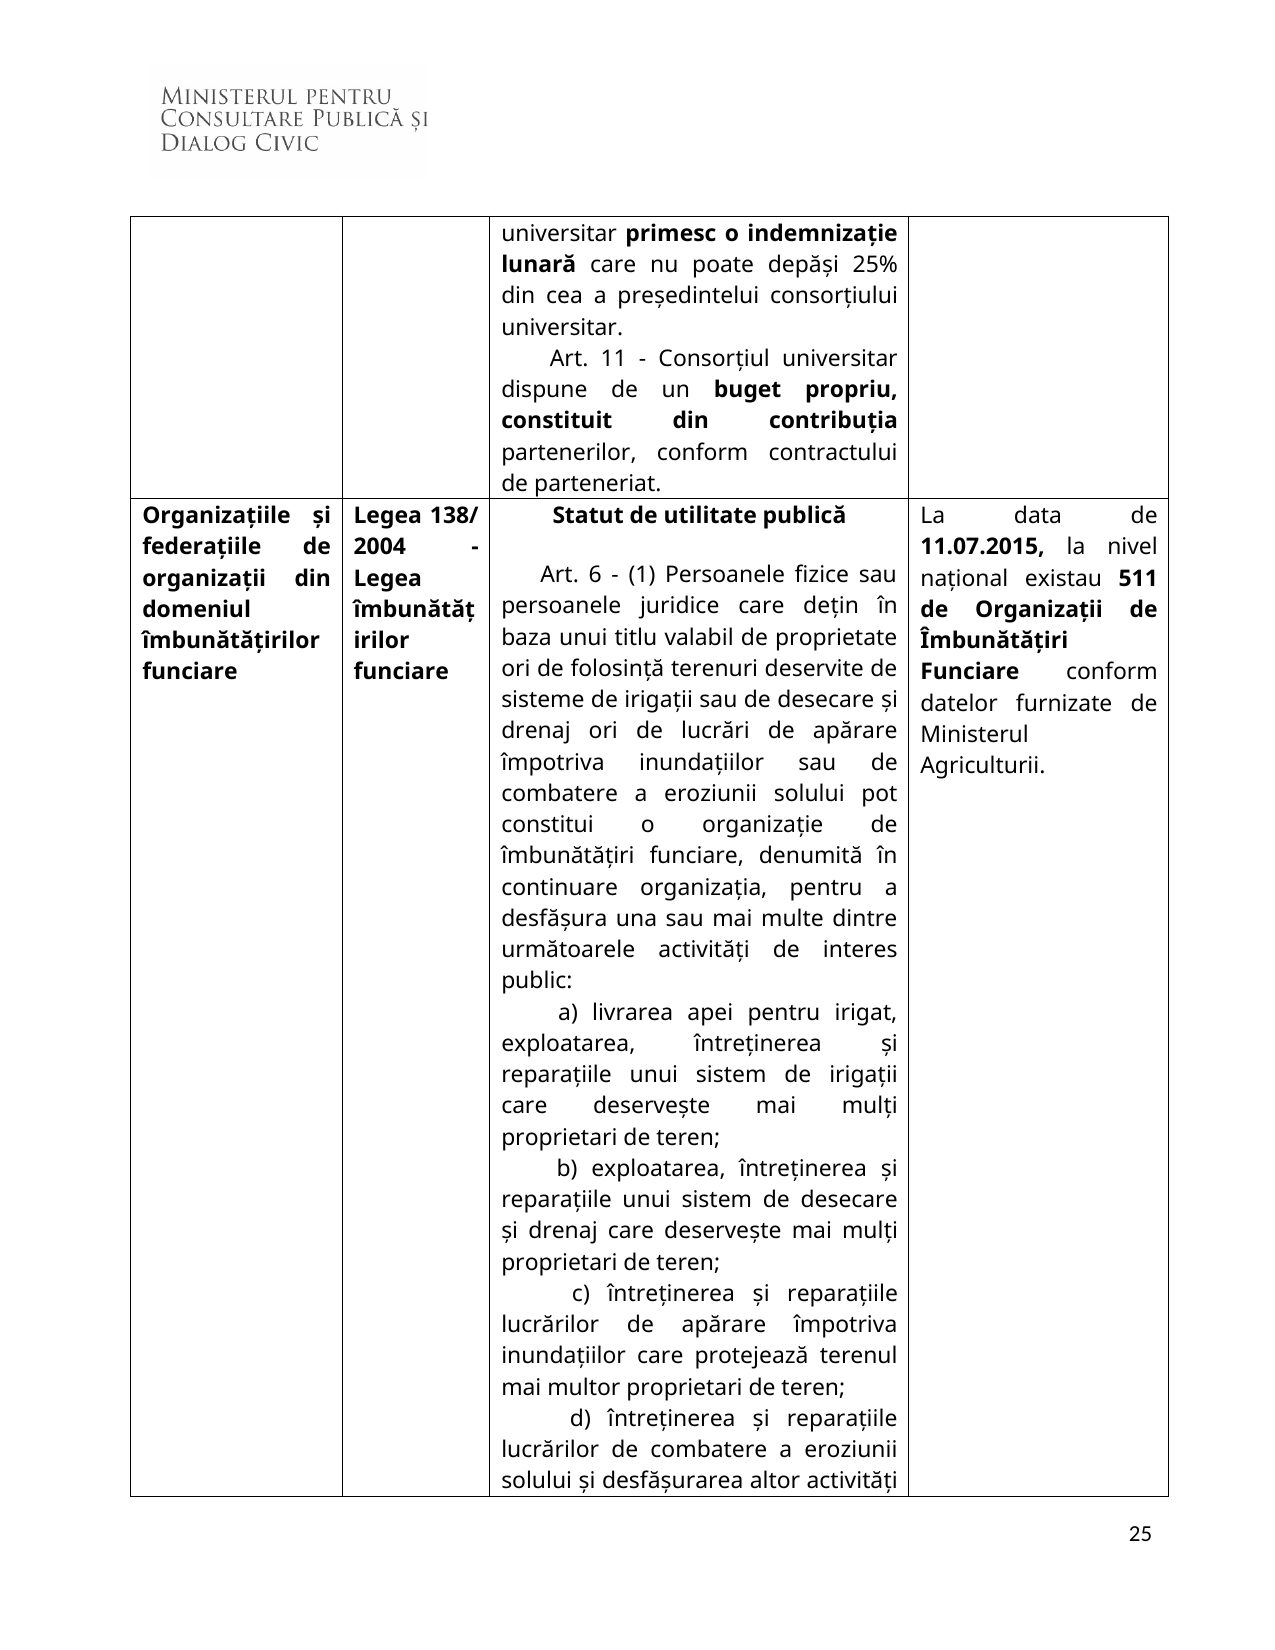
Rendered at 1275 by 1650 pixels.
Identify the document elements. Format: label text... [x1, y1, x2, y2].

table_cell [343, 217, 489, 498]
table_cell [131, 217, 342, 498]
table_cell Statut de utilitate publică Art. 6 - (1) Persoanele fizice sau persoanele juridice care deţin în baza unui titlu valabil de proprietate ori de folosinţă terenuri deservite de sisteme de irigaţii sau de desecare şi drenaj ori de lucrări de apărare împotriva inundaţiilor sau de combatere a eroziunii solului pot constitui o organizaţie de îmbunătăţiri funciare, denumită în continuare organizaţia, pentru a desfăşura una sau mai multe dintre următoarele activităţi de interes public: a) livrarea apei pentru irigat, exploatarea, întreţinerea şi reparaţiile unui sistem de irigaţii care deserveşte mai mulţi proprietari de teren; b) exploatarea, întreţinerea şi reparaţiile unui sistem de desecare şi drenaj care deserveşte mai mulţi proprietari de teren; c) întreţinerea şi reparaţiile lucrărilor de apărare împotriva inundaţiilor care protejează terenul mai multor proprietari de teren; d) întreţinerea şi reparaţiile lucrărilor de combatere a eroziunii solului şi desfăşurarea altor activităţi [490, 499, 908, 1496]
table_cell Organizaţiile şi federaţiile de organizaţii din domeniul îmbunătăţirilor funciare [131, 499, 342, 1496]
table_cell La data de 11.07.2015, la nivel național existau 511 de Organizații de Îmbunătățiri Funciare conform datelor furnizate de Ministerul Agriculturii. [909, 499, 1168, 1496]
table_cell universitar primesc o indemnizaţie lunară care nu poate depăşi 25% din cea a preşedintelui consorţiului universitar. Art. 11 - Consorţiul universitar dispune de un buget propriu, constituit din contribuţia partenerilor, conform contractului de parteneriat. [490, 217, 908, 498]
table_cell Legea 138/ 2004 - Legea îmbunătăţirilor funciare [343, 499, 489, 1496]
table_cell [909, 217, 1168, 498]
